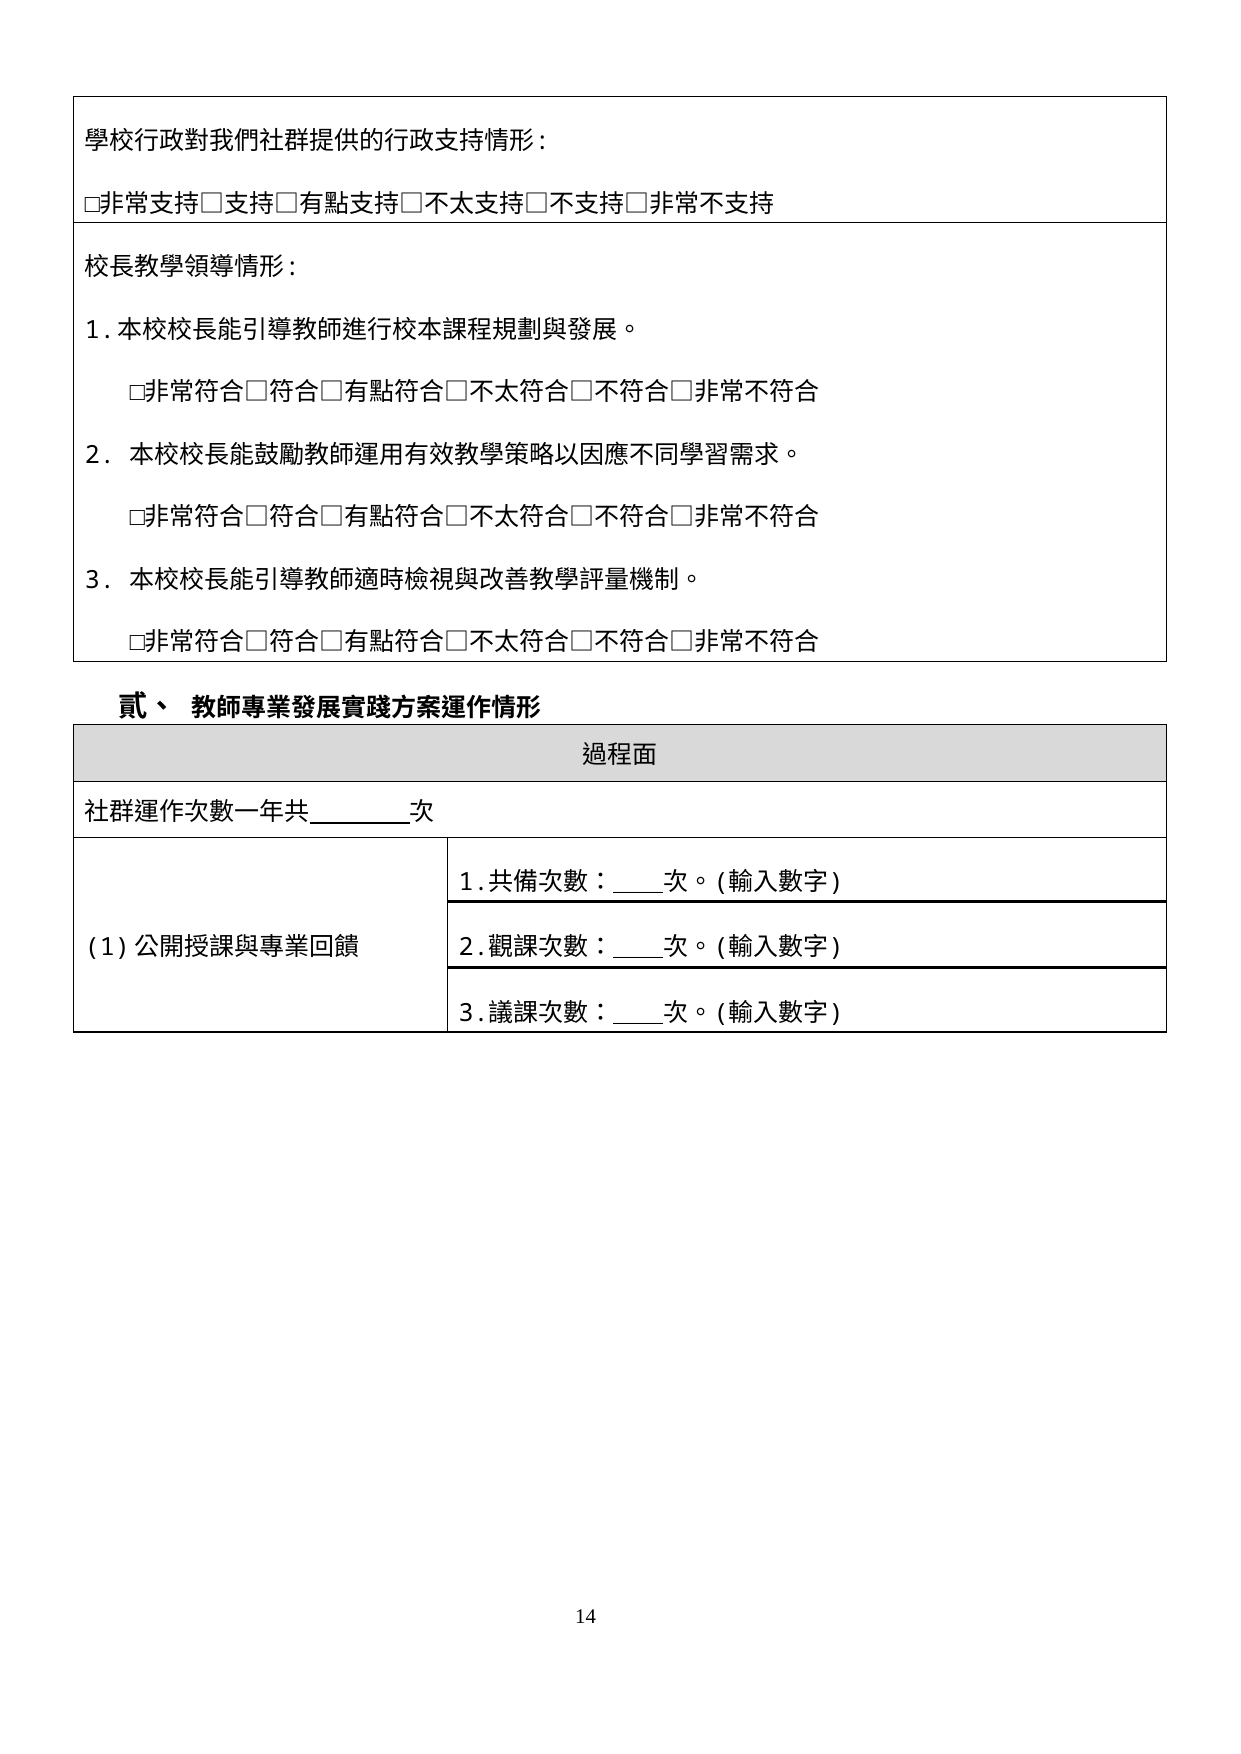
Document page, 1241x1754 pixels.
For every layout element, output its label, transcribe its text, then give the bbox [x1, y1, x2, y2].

table_cell 校長教學領導情形: 本校校長能引導教師進行校本課程規劃與發展。 □非常符合□符合□有點符合□不太符合□不符合□非常不符合 2. 本校校長能鼓勵教師運用有效教學策略以因應不同學習需求。 □非常符合□符合□有點符合□不太符合□不符合□非常不符合 3. 本校校長能引導教師適時檢視與改善教學評量機制。 □非常符合□符合□有點符合□不太符合□不符合□非常不符合 [74, 223, 1166, 661]
table_header 過程面 [74, 725, 1166, 781]
table_cell 學校行政對我們社群提供的行政支持情形: □非常支持□支持□有點支持□不太支持□不支持□非常不支持 [74, 97, 1166, 222]
table_cell 社群運作次數一年共 次 [74, 782, 1166, 837]
list 教師專業發展實踐方案運作情形 [118, 662, 1053, 724]
table_cell 3.議課次數：＿＿次。(輸入數字) [448, 969, 1166, 1031]
table_cell 2.觀課次數：＿＿次。(輸入數字) [448, 903, 1166, 966]
table_cell 公開授課與專業回饋 [74, 838, 447, 1031]
table_cell 1.共備次數：＿＿次。(輸入數字) [448, 838, 1166, 900]
